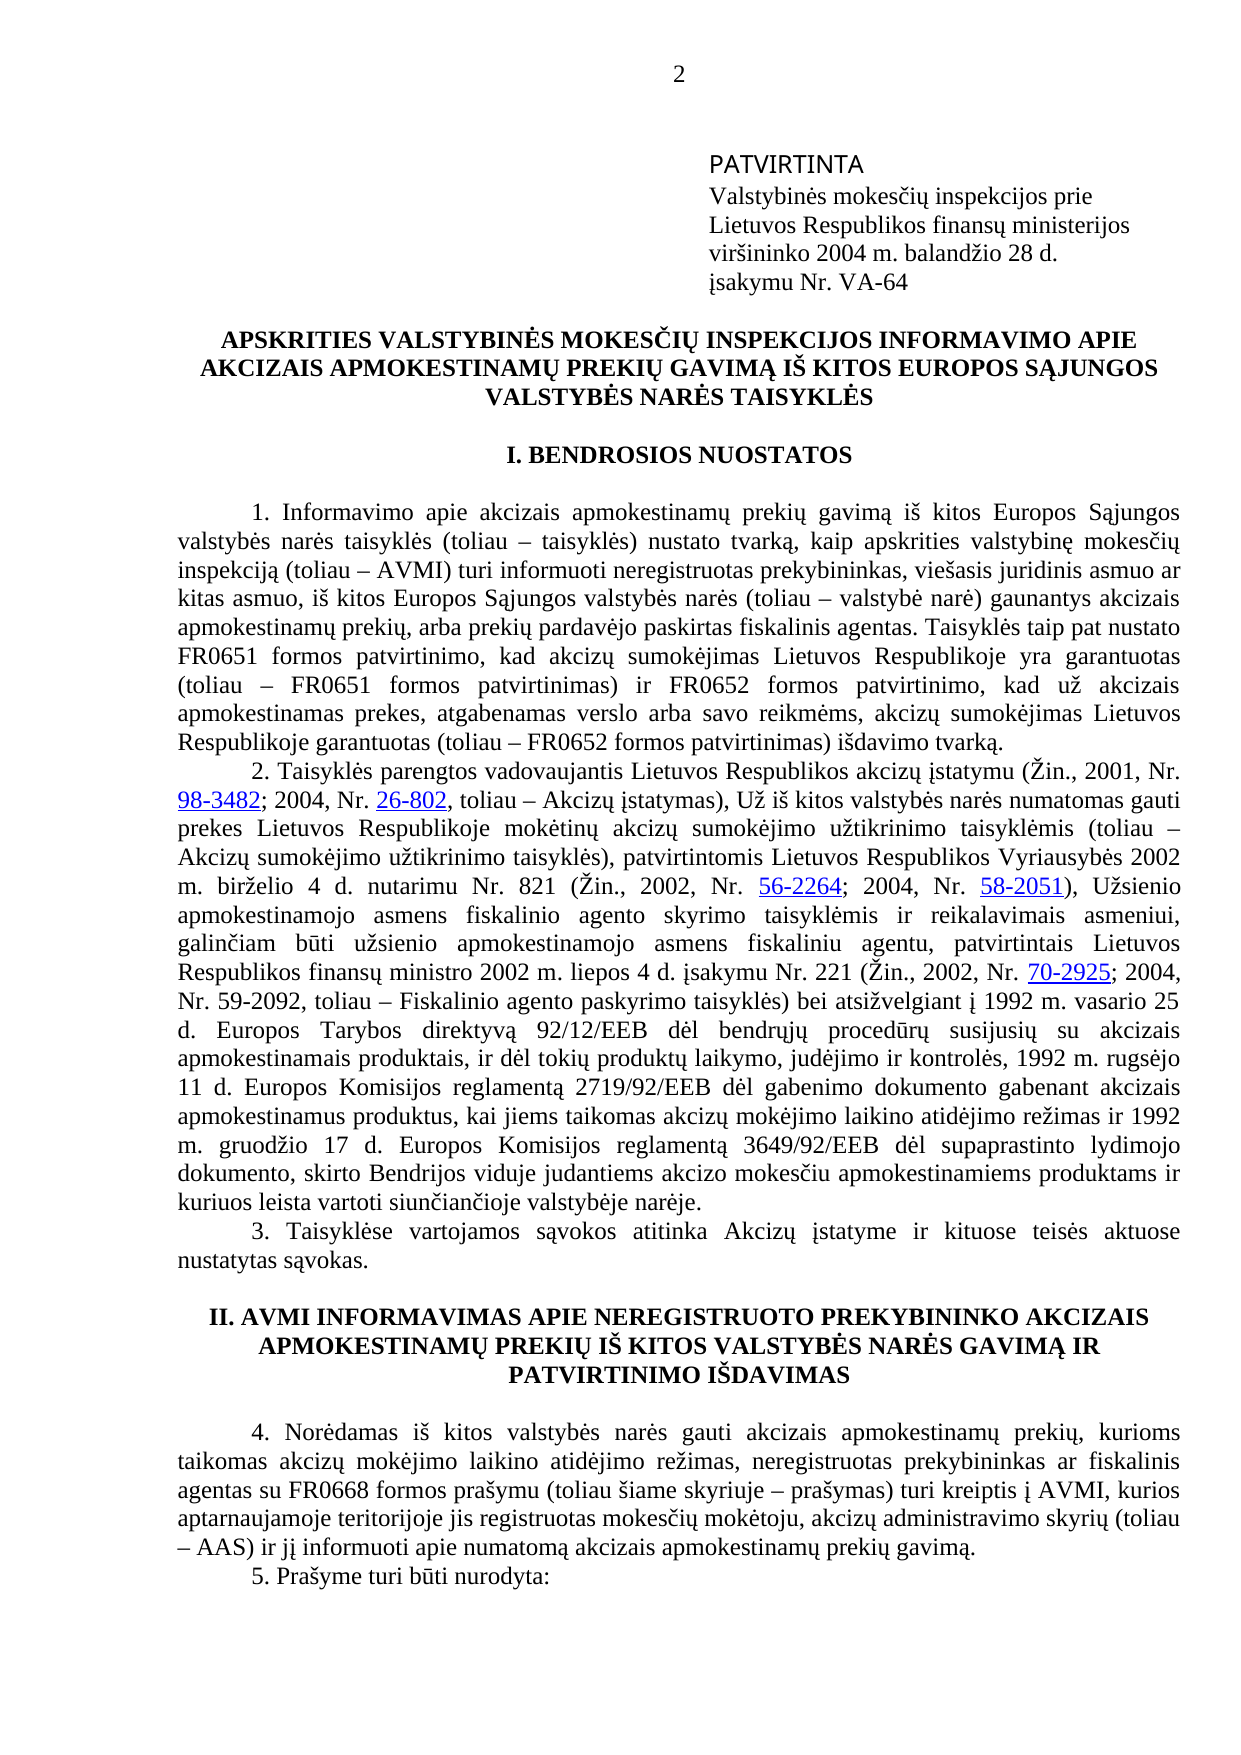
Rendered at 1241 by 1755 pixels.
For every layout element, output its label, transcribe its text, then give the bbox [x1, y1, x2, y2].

text viršininko 2004 m. balandžio 28 d. [177, 238, 1181, 267]
text Valstybinės mokesčių inspekcijos prie [177, 181, 1181, 210]
text įsakymu Nr. VA-64 [177, 267, 1181, 296]
text II. AVMI INFORMAVIMAS APIE NEREGISTRUOTO PREKYBININKO AKCIZAIS APMOKESTINAMŲ PREKIŲ IŠ KITOS VALSTYBĖS NARĖS GAVIMĄ IR PATVIRTINIMO IŠDAVIMAS [177, 1302, 1181, 1388]
text 2. Taisyklės parengtos vadovaujantis Lietuvos Respublikos akcizų įstatymu (Žin., 2001, Nr. 98-3482; 2004, Nr. 26-802, toliau – Akcizų įstatymas), Už iš kitos valstybės narės numatomas gauti prekes Lietuvos Respublikoje mokėtinų akcizų sumokėjimo užtikrinimo taisyklėmis (toliau – Akcizų sumokėjimo užtikrinimo taisyklės), patvirtintomis Lietuvos Respublikos Vyriausybės 2002 m. birželio 4 d. nutarimu Nr. 821 (Žin., 2002, Nr. 56-2264; 2004, Nr. 58-2051), Užsienio apmokestinamojo asmens fiskalinio agento skyrimo taisyklėmis ir reikalavimais asmeniui, galinčiam būti užsienio apmokestinamojo asmens fiskaliniu agentu, patvirtintais Lietuvos Respublikos finansų ministro 2002 m. liepos 4 d. įsakymu Nr. 221 (Žin., 2002, Nr. 70-2925; 2004, Nr. 59-2092, toliau – Fiskalinio agento paskyrimo taisyklės) bei atsižvelgiant į 1992 m. vasario 25 d. Europos Tarybos direktyvą 92/12/EEB dėl bendrųjų procedūrų susijusių su akcizais apmokestinamais produktais, ir dėl tokių produktų laikymo, judėjimo ir kontrolės, 1992 m. rugsėjo 11 d. Europos Komisijos reglamentą 2719/92/EEB dėl gabenimo dokumento gabenant akcizais apmokestinamus produktus, kai jiems taikomas akcizų mokėjimo laikino atidėjimo režimas ir 1992 m. gruodžio 17 d. Europos Komisijos reglamentą 3649/92/EEB dėl supaprastinto lydimojo dokumento, skirto Bendrijos viduje judantiems akcizo mokesčiu apmokestinamiems produktams ir kuriuos leista vartoti siunčiančioje valstybėje narėje. [177, 756, 1181, 1216]
text 5. Prašyme turi būti nurodyta: [177, 1561, 1181, 1590]
text I. BENDROSIOS NUOSTATOS [177, 440, 1181, 468]
text 4. Norėdamas iš kitos valstybės narės gauti akcizais apmokestinamų prekių, kurioms taikomas akcizų mokėjimo laikino atidėjimo režimas, neregistruotas prekybininkas ar fiskalinis agentas su FR0668 formos prašymu (toliau šiame skyriuje – prašymas) turi kreiptis į AVMI, kurios aptarnaujamoje teritorijoje jis registruotas mokesčių mokėtoju, akcizų administravimo skyrių (toliau – AAS) ir jį informuoti apie numatomą akcizais apmokestinamų prekių gavimą. [177, 1417, 1181, 1561]
text PATVIRTINTA [177, 147, 1181, 181]
text 1. Informavimo apie akcizais apmokestinamų prekių gavimą iš kitos Europos Sąjungos valstybės narės taisyklės (toliau – taisyklės) nustato tvarką, kaip apskrities valstybinę mokesčių inspekciją (toliau – AVMI) turi informuoti neregistruotas prekybininkas, viešasis juridinis asmuo ar kitas asmuo, iš kitos Europos Sąjungos valstybės narės (toliau – valstybė narė) gaunantys akcizais apmokestinamų prekių, arba prekių pardavėjo paskirtas fiskalinis agentas. Taisyklės taip pat nustato FR0651 formos patvirtinimo, kad akcizų sumokėjimas Lietuvos Respublikoje yra garantuotas (toliau – FR0651 formos patvirtinimas) ir FR0652 formos patvirtinimo, kad už akcizais apmokestinamas prekes, atgabenamas verslo arba savo reikmėms, akcizų sumokėjimas Lietuvos Respublikoje garantuotas (toliau – FR0652 formos patvirtinimas) išdavimo tvarką. [177, 497, 1181, 756]
text Lietuvos Respublikos finansų ministerijos [177, 210, 1181, 238]
text 3. Taisyklėse vartojamos sąvokos atitinka Akcizų įstatyme ir kituose teisės aktuose nustatytas sąvokas. [177, 1216, 1181, 1273]
text APSKRITIES VALSTYBINĖS MOKESČIŲ INSPEKCIJOS INFORMAVIMO APIE AKCIZAIS APMOKESTINAMŲ PREKIŲ GAVIMĄ IŠ KITOS EUROPOS SĄJUNGOS VALSTYBĖS NARĖS TAISYKLĖS [177, 325, 1181, 411]
